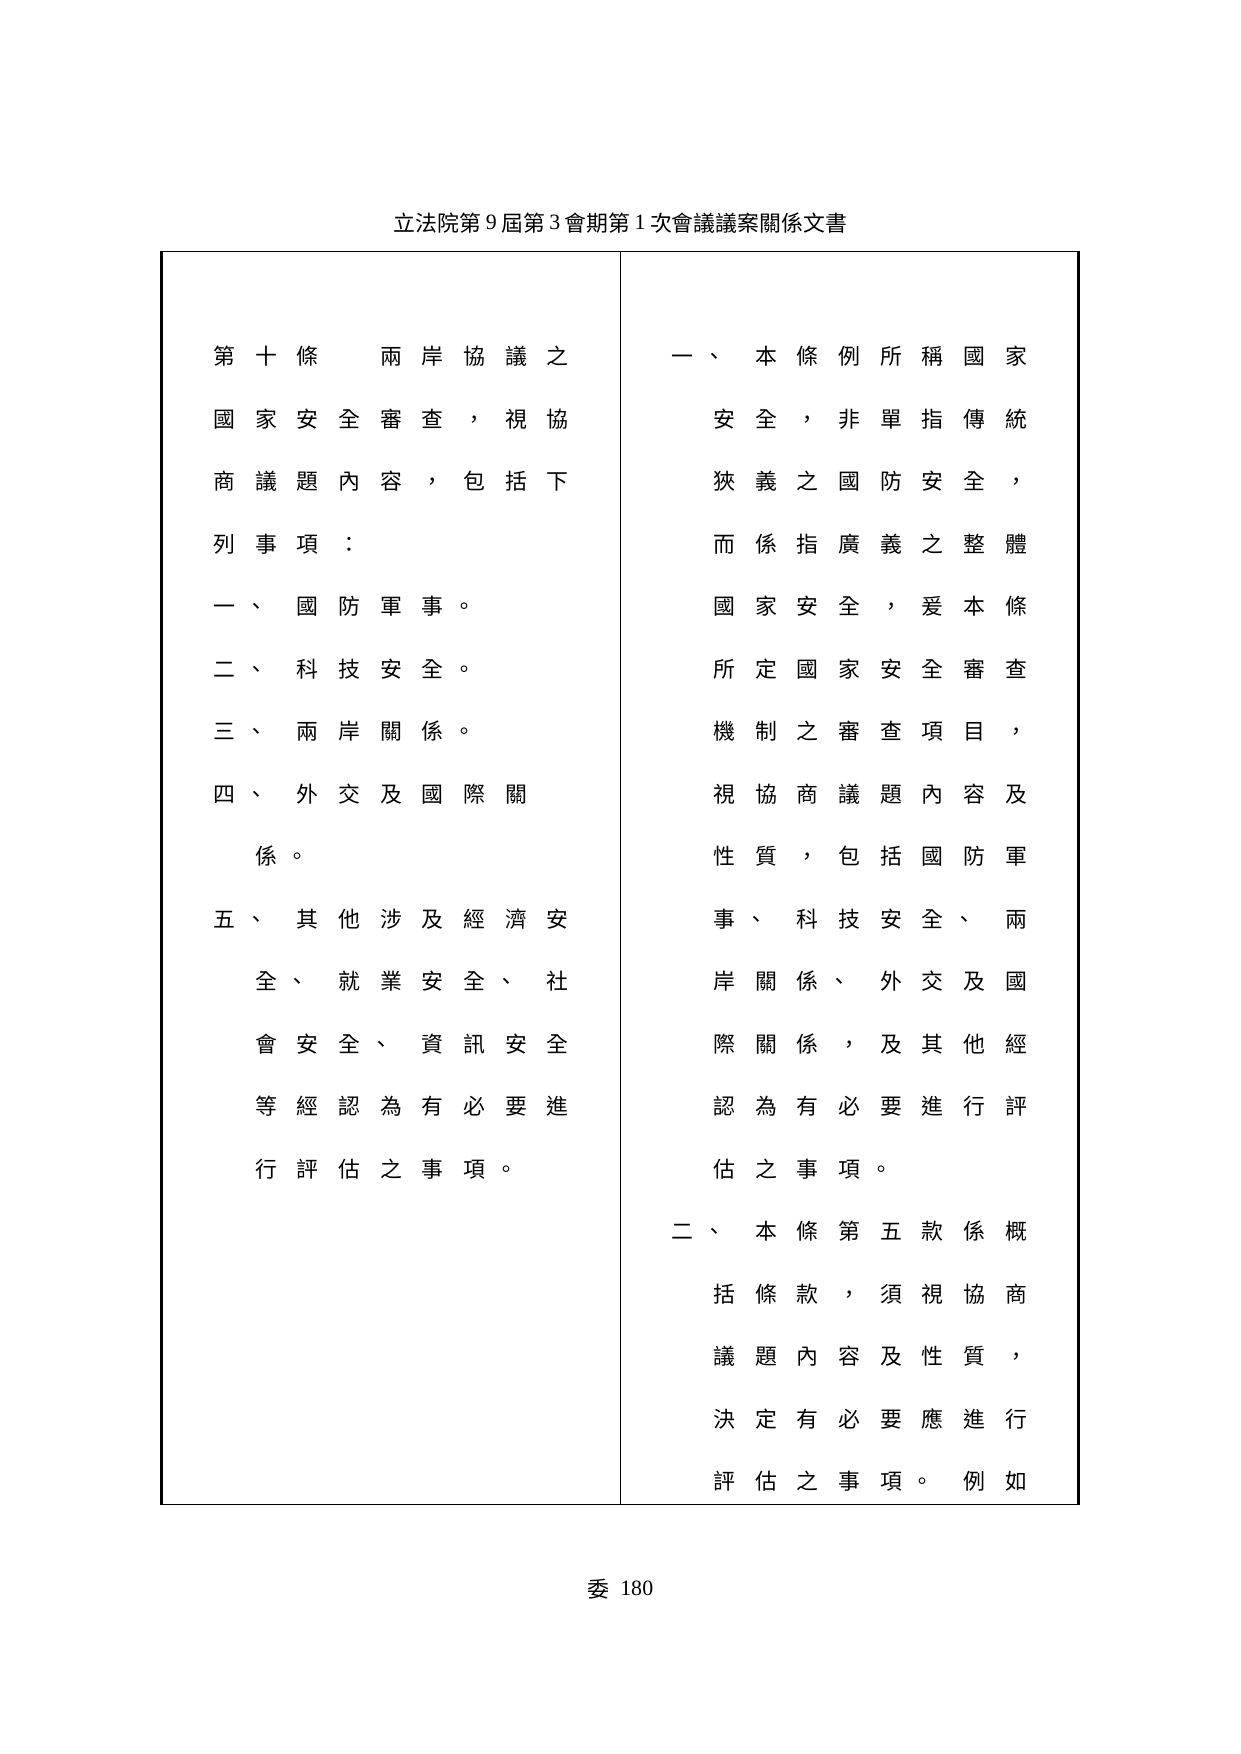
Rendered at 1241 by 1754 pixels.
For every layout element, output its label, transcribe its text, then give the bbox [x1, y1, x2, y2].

table_cell 一、本條例所稱國家安全，非單指傳統狹義之國防安全，而係指廣義之整體國家安全，爰本條所定國家安全審查機制之審查項目，視協商議題內容及性質，包括國防軍事、科技安全、兩岸關係、外交及國際關係，及其他經認為有必要進行評估之事項。 二、本條第五款係概括條款，須視協商議題內容及性質，決定有必要應進行評估之事項。例如 [621, 252, 1077, 1504]
table_cell 第十條 兩岸協議之國家安全審查，視協商議題內容，包括下列事項： 一、國防軍事。 二、科技安全。 三、兩岸關係。 四、外交及國際關係。 五、其他涉及經濟安全、就業安全、社會安全、資訊安全等經認為有必要進行評估之事項。 [163, 252, 620, 1504]
